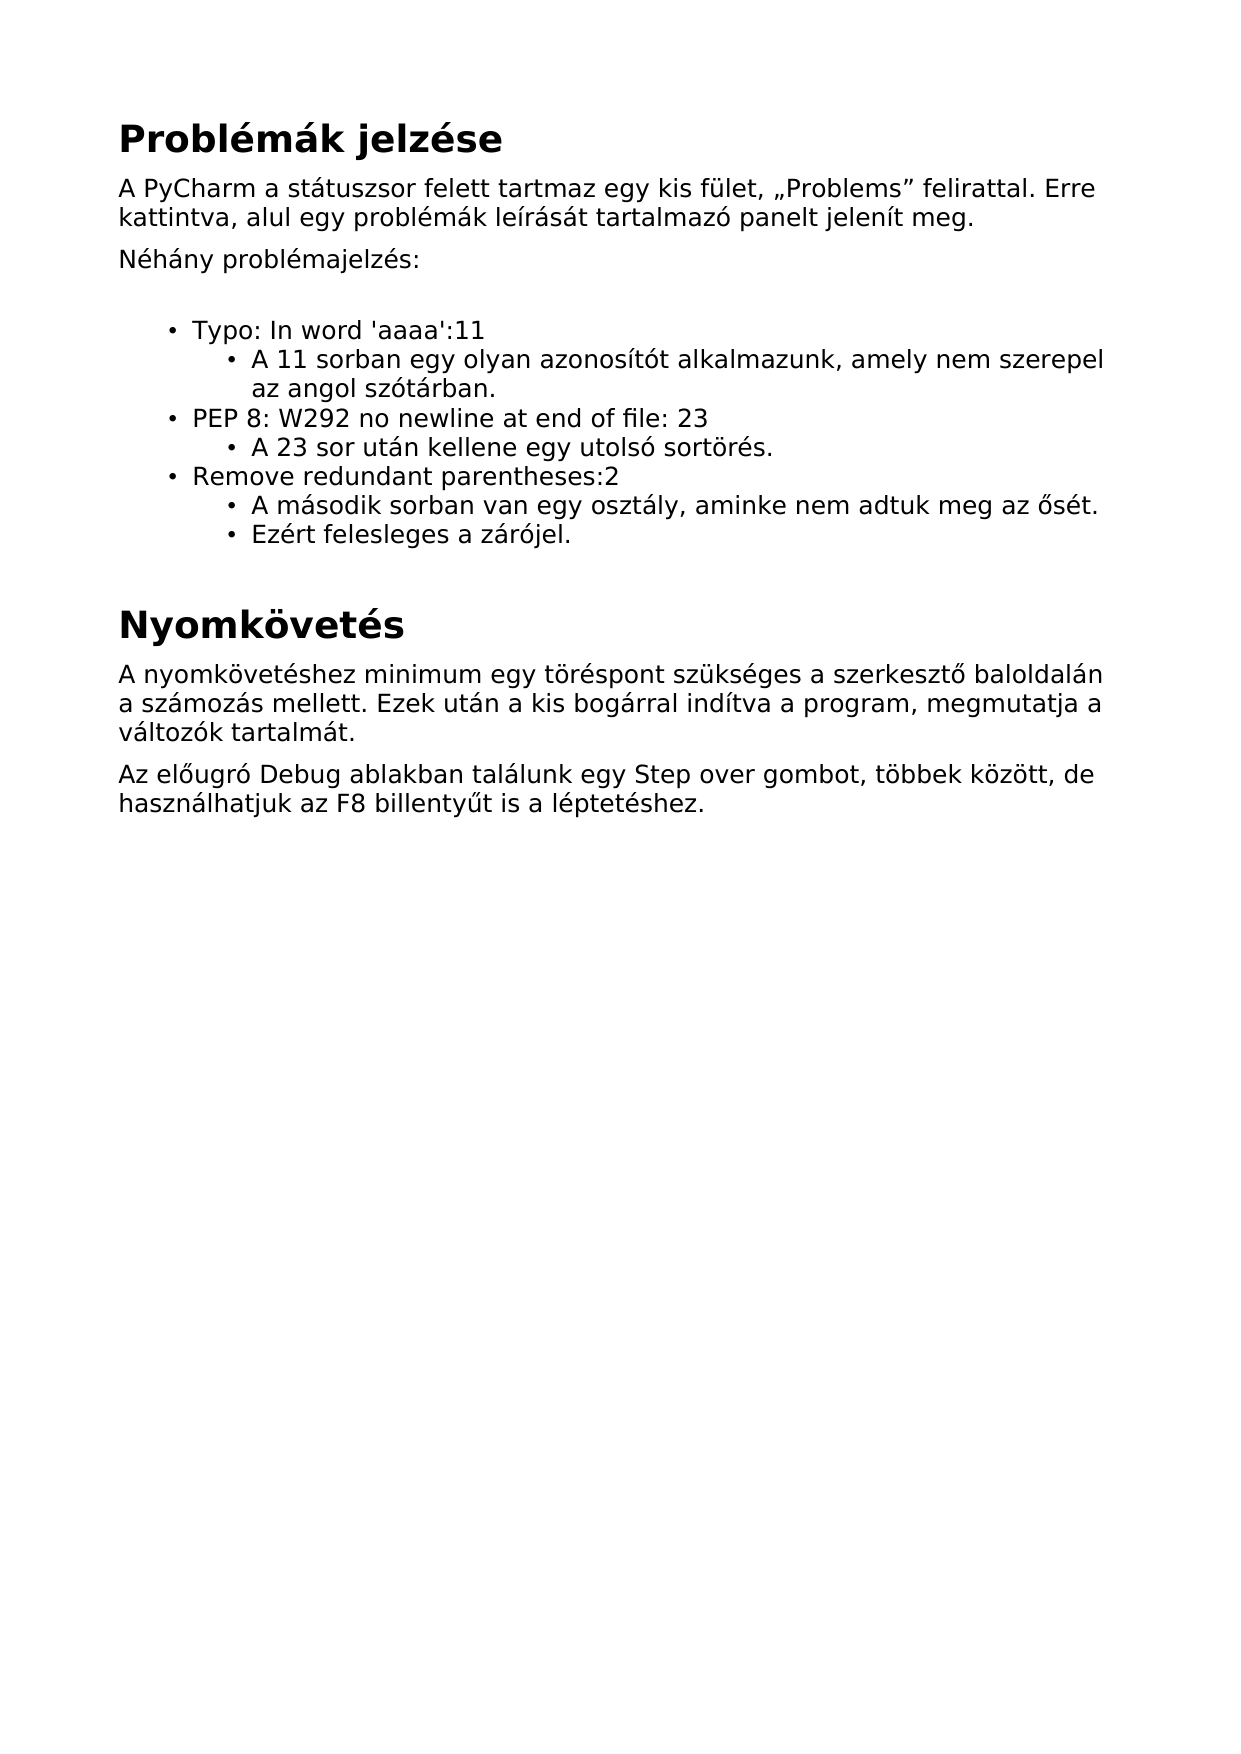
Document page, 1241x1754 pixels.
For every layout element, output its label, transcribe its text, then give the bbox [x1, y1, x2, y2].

text A PyCharm a státuszsor felett tartmaz egy kis fület, „Problems” felirattal. Erre kattintva, alul egy problémák leírását tartalmazó panelt jelenít meg. [118, 174, 1122, 233]
text Néhány problémajelzés: [118, 245, 1122, 274]
list Typo: In word 'aaaa':11 [177, 316, 1122, 345]
list Ezért felesleges a zárójel. [236, 520, 1122, 549]
subtitle Problémák jelzése [118, 118, 1122, 162]
list A második sorban van egy osztály, aminke nem adtuk meg az ősét. [236, 491, 1122, 520]
list Remove redundant parentheses:2 [177, 462, 1122, 491]
list PEP 8: W292 no newline at end of file: 23 [177, 404, 1122, 433]
list A 11 sorban egy olyan azonosítót alkalmazunk, amely nem szerepel az angol szótárban. [236, 345, 1122, 404]
text A nyomkövetéshez minimum egy töréspont szükséges a szerkesztő baloldalán a számozás mellett. Ezek után a kis bogárral indítva a program, megmutatja a változók tartalmát. [118, 660, 1122, 748]
subtitle Nyomkövetés [118, 604, 1122, 648]
list A 23 sor után kellene egy utolsó sortörés. [236, 433, 1122, 462]
text Az előugró Debug ablakban találunk egy Step over gombot, többek között, de használhatjuk az F8 billentyűt is a léptetéshez. [118, 760, 1122, 818]
